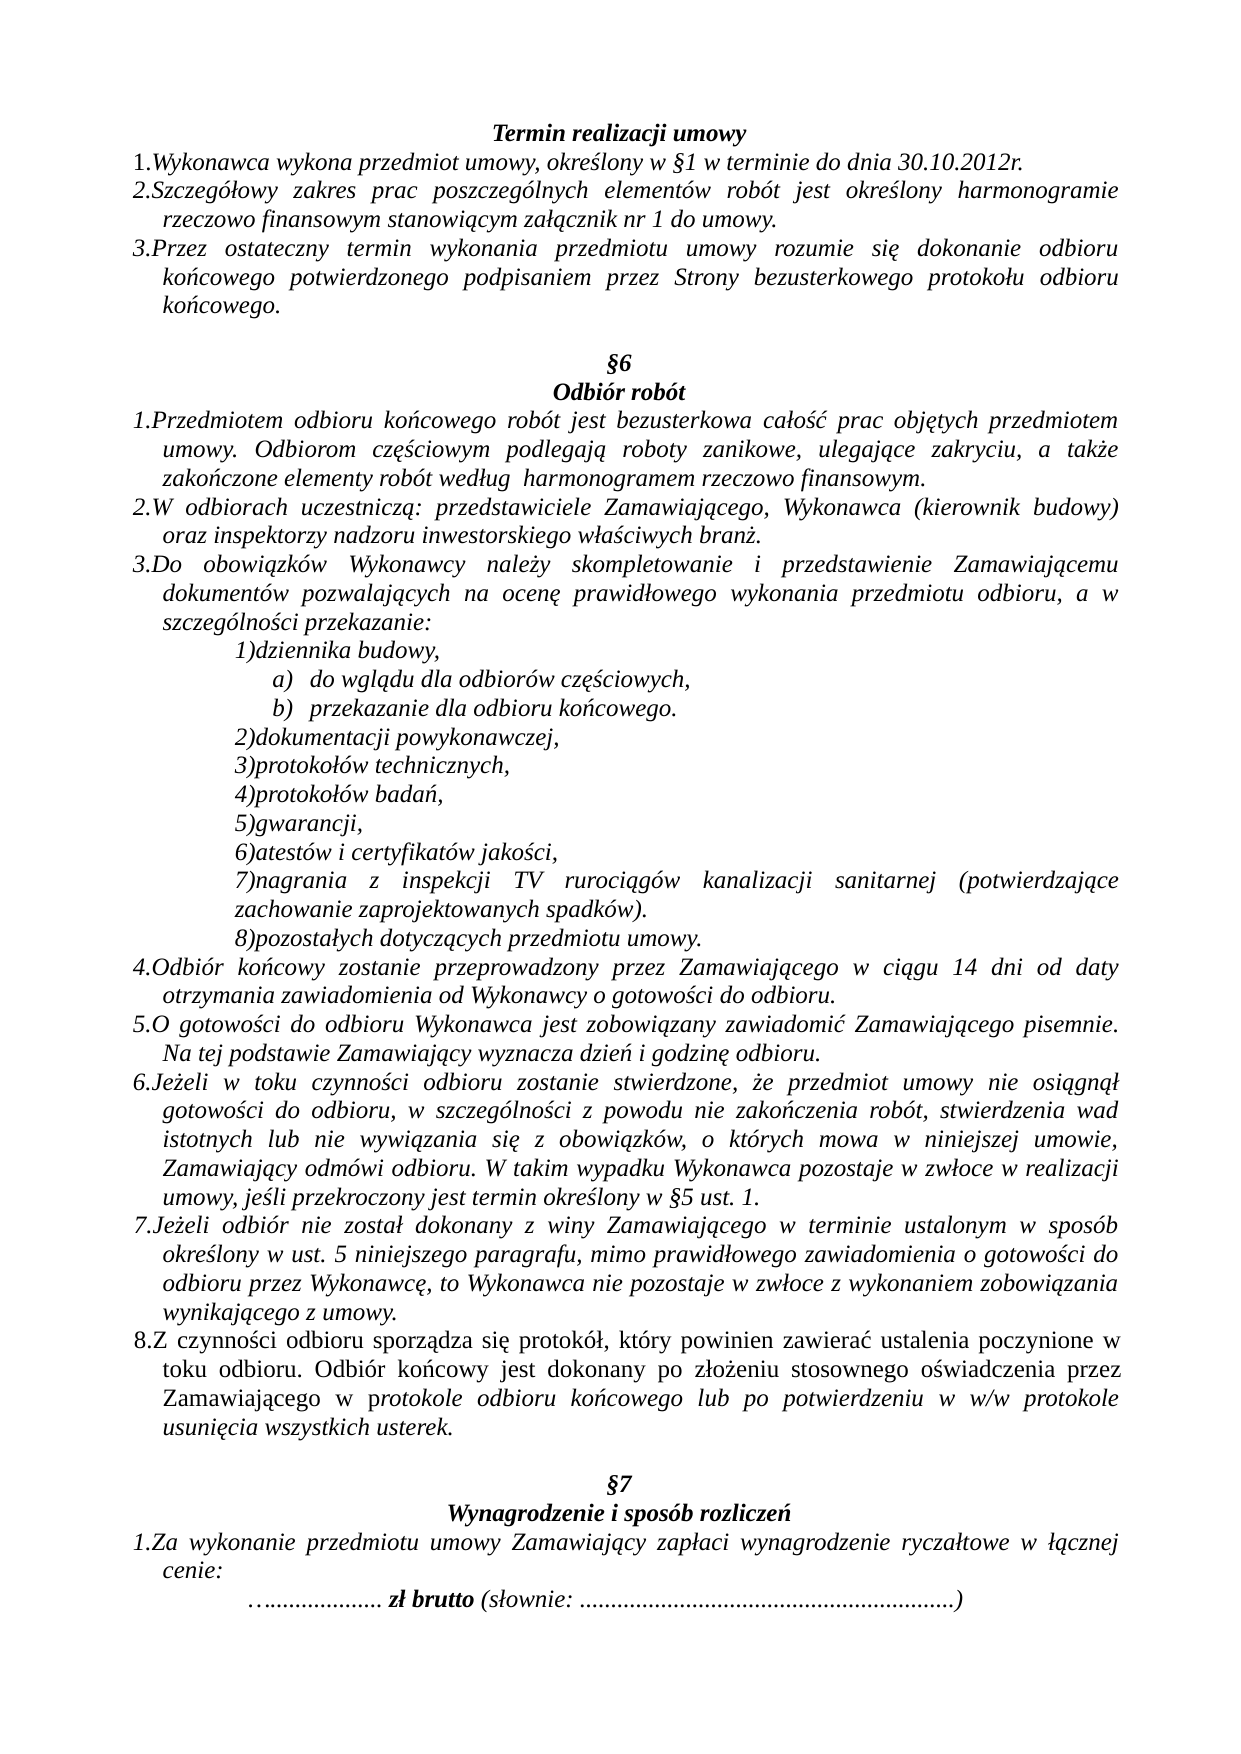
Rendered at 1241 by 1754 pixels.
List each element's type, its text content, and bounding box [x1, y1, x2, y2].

list do wglądu dla odbiorów częściowych, [272, 664, 1122, 693]
list Z czynności odbioru sporządza się protokół, który powinien zawierać ustalenia poczynione w toku odbioru. Odbiór końcowy jest dokonany po złożeniu stosownego oświadczenia przez Zamawiającego w protokole odbioru końcowego lub po potwierdzeniu w w/w protokole usunięcia wszystkich usterek. [134, 1326, 1122, 1441]
list protokołów technicznych, [234, 751, 1122, 779]
list atestów i certyfikatów jakości, [234, 837, 1122, 866]
list pozostałych dotyczących przedmiotu umowy. [234, 923, 1122, 952]
list Przedmiotem odbioru końcowego robót jest bezusterkowa całość prac objętych przedmiotem umowy. Odbiorom częściowym podlegają roboty zanikowe, ulegające zakryciu, a także zakończone elementy robót według harmonogramem rzeczowo finansowym. [133, 406, 1122, 492]
list Odbiór końcowy zostanie przeprowadzony przez Zamawiającego w ciągu 14 dni od daty otrzymania zawiadomienia od Wykonawcy o gotowości do odbioru. [133, 952, 1122, 1009]
list Jeżeli odbiór nie został dokonany z winy Zamawiającego w terminie ustalonym w sposób określony w ust. 5 niniejszego paragrafu, mimo prawidłowego zawiadomienia o gotowości do odbioru przez Wykonawcę, to Wykonawca nie pozostaje w zwłoce z wykonaniem zobowiązania wynikającego z umowy. [134, 1211, 1122, 1326]
text Termin realizacji umowy [118, 118, 1122, 147]
list Do obowiązków Wykonawcy należy skompletowanie i przedstawienie Zamawiającemu dokumentów pozwalających na ocenę prawidłowego wykonania przedmiotu odbioru, a w szczególności przekazanie: [133, 549, 1122, 636]
list protokołów badań, [234, 779, 1122, 808]
list O gotowości do odbioru Wykonawca jest zobowiązany zawiadomić Zamawiającego pisemnie. Na tej podstawie Zamawiający wyznacza dzień i godzinę odbioru. [133, 1009, 1122, 1067]
list Szczegółowy zakres prac poszczególnych elementów robót jest określony harmonogramie rzeczowo finansowym stanowiącym załącznik nr 1 do umowy. [133, 176, 1122, 233]
list Wykonawca wykona przedmiot umowy, określony w §1 w terminie do dnia 30.10.2012r. [133, 147, 1122, 176]
list nagrania z inspekcji TV rurociągów kanalizacji sanitarnej (potwierdzające zachowanie zaprojektowanych spadków). [234, 866, 1122, 923]
list Przez ostateczny termin wykonania przedmiotu umowy rozumie się dokonanie odbioru końcowego potwierdzonego podpisaniem przez Strony bezusterkowego protokołu odbioru końcowego. [133, 233, 1122, 319]
text §7 [118, 1469, 1122, 1498]
text Wynagrodzenie i sposób rozliczeń [118, 1498, 1122, 1527]
list gwarancji, [234, 808, 1122, 837]
text §6 [118, 348, 1122, 377]
list przekazanie dla odbioru końcowego. [272, 693, 1122, 722]
list dokumentacji powykonawczej, [234, 722, 1122, 751]
text ….................. zł brutto (słownie: ............................................................) [248, 1584, 1122, 1613]
list W odbiorach uczestniczą: przedstawiciele Zamawiającego, Wykonawca (kierownik budowy) oraz inspektorzy nadzoru inwestorskiego właściwych branż. [133, 492, 1122, 549]
list Za wykonanie przedmiotu umowy Zamawiający zapłaci wynagrodzenie ryczałtowe w łącznej cenie: [133, 1527, 1122, 1584]
text Odbiór robót [118, 377, 1122, 406]
list Jeżeli w toku czynności odbioru zostanie stwierdzone, że przedmiot umowy nie osiągnął gotowości do odbioru, w szczególności z powodu nie zakończenia robót, stwierdzenia wad istotnych lub nie wywiązania się z obowiązków, o których mowa w niniejszej umowie, Zamawiający odmówi odbioru. W takim wypadku Wykonawca pozostaje w zwłoce w realizacji umowy, jeśli przekroczony jest termin określony w §5 ust. 1. [133, 1067, 1122, 1211]
list dziennika budowy, [234, 636, 1122, 664]
